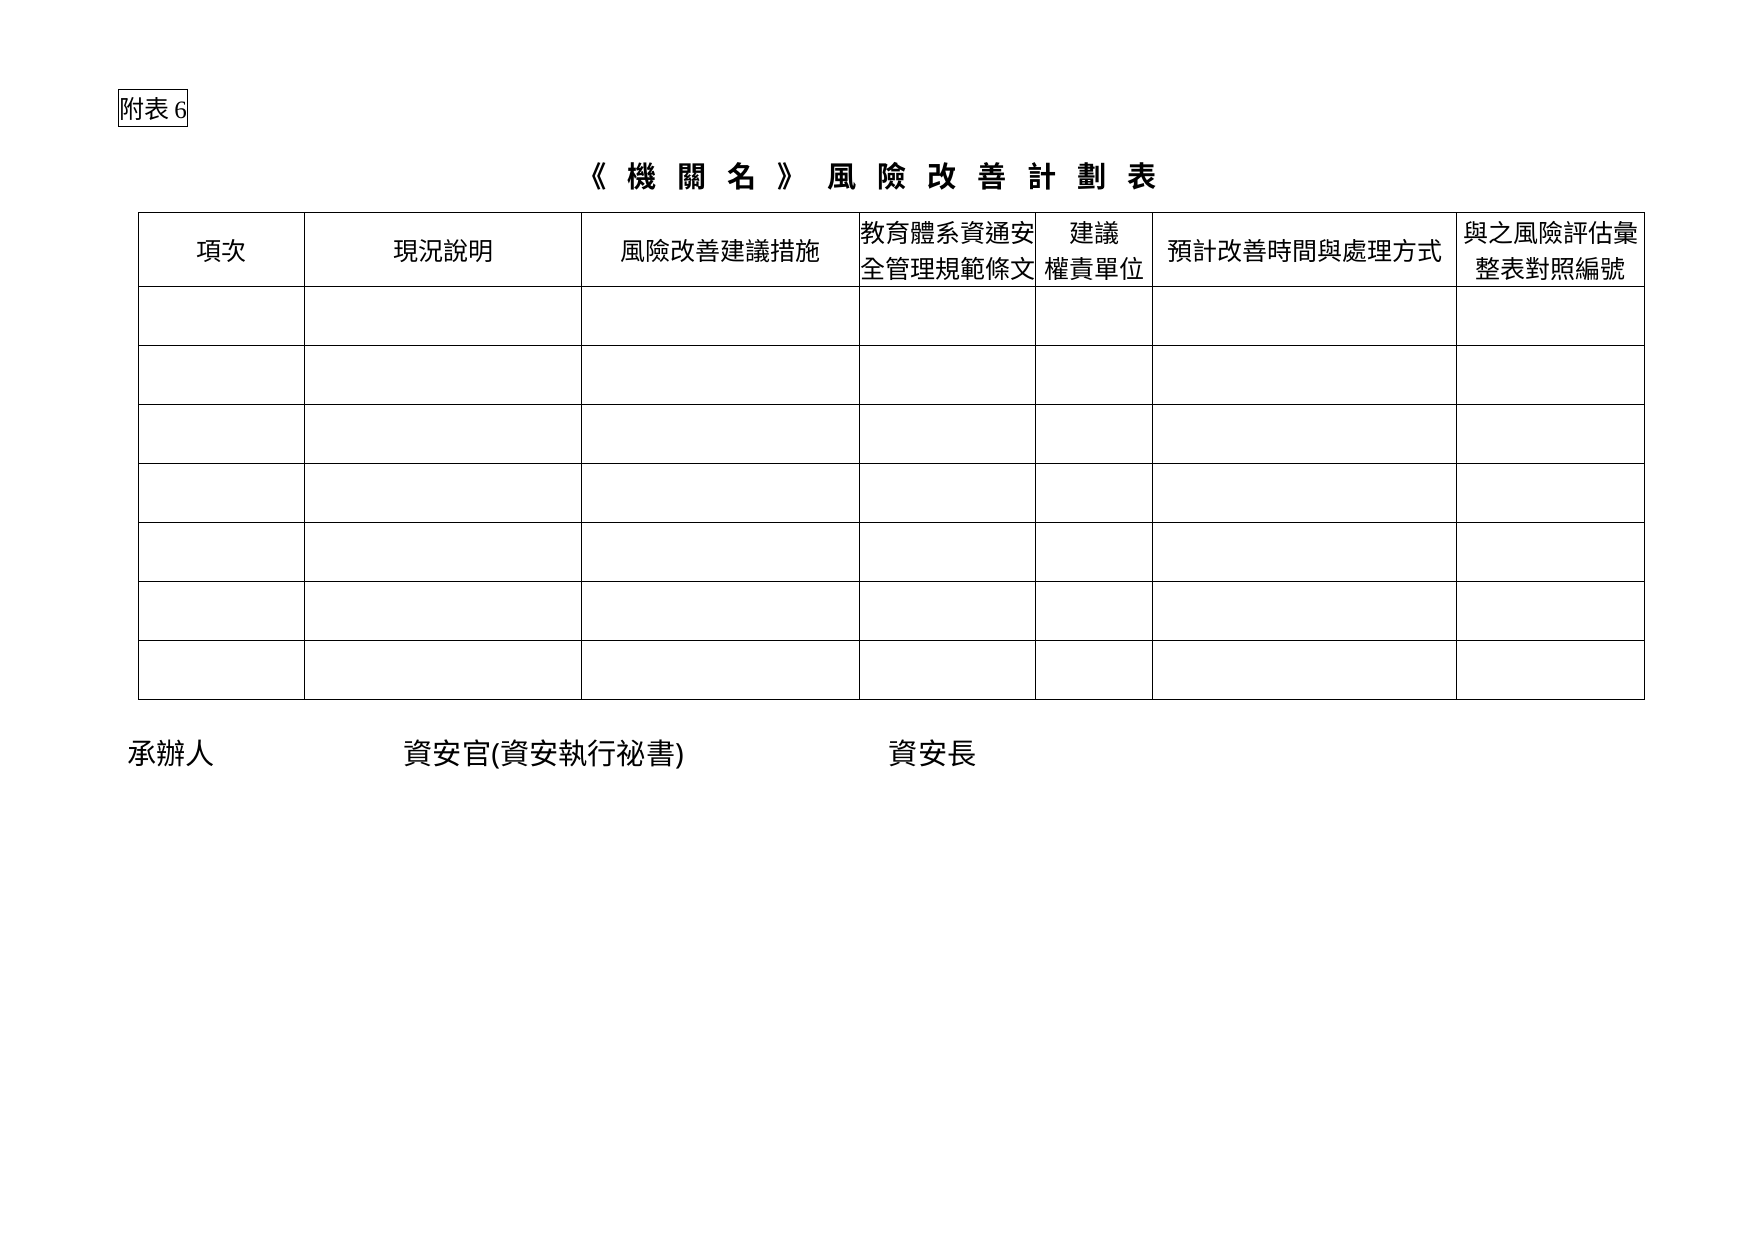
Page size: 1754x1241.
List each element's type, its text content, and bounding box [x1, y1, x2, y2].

table_cell [305, 464, 581, 522]
table_cell [1036, 287, 1152, 344]
table_cell [139, 464, 304, 522]
table_cell [1036, 346, 1152, 404]
table_cell [860, 346, 1035, 404]
table_header 建議 權責單位 [1036, 213, 1152, 286]
table_cell [1457, 287, 1644, 344]
table_cell [139, 523, 304, 581]
table_cell [1036, 641, 1152, 699]
table_cell [139, 405, 304, 463]
table_cell [1457, 346, 1644, 404]
table_cell [1153, 405, 1456, 463]
table_cell [582, 641, 859, 699]
table_cell [139, 346, 304, 404]
table_cell [582, 346, 859, 404]
table_cell [1153, 346, 1456, 404]
table_cell [1457, 464, 1644, 522]
table_cell [860, 523, 1035, 581]
table_cell [305, 405, 581, 463]
table_cell [1457, 582, 1644, 640]
table_cell [860, 287, 1035, 344]
table_cell [305, 523, 581, 581]
table_cell [1036, 405, 1152, 463]
table_cell [1153, 641, 1456, 699]
table_cell [1153, 582, 1456, 640]
table_cell [582, 464, 859, 522]
table_cell [860, 464, 1035, 522]
table_cell [1153, 523, 1456, 581]
table_cell [305, 582, 581, 640]
table_cell [1036, 582, 1152, 640]
table_cell [582, 523, 859, 581]
table_cell [582, 287, 859, 344]
table_cell [1036, 464, 1152, 522]
table_cell [139, 287, 304, 344]
text 《機關名》風險改善計劃表 [127, 137, 1627, 212]
table_cell [860, 405, 1035, 463]
table_header 現況說明 [305, 213, 581, 286]
table_cell [1457, 405, 1644, 463]
table_cell [860, 641, 1035, 699]
table_header 項次 [139, 213, 304, 286]
table_cell [305, 346, 581, 404]
table_header 預計改善時間與處理方式 [1153, 213, 1456, 286]
table_cell [860, 582, 1035, 640]
table_cell [582, 582, 859, 640]
table_header 與之風險評估彙整表對照編號 [1457, 213, 1644, 286]
table_cell [1036, 523, 1152, 581]
table_header 風險改善建議措施 [582, 213, 859, 286]
text 承辦人 資安官(資安執行祕書) 資安長 [127, 731, 1627, 773]
table_cell [1153, 464, 1456, 522]
table_cell [1457, 523, 1644, 581]
table_cell [582, 405, 859, 463]
table_cell [1457, 641, 1644, 699]
table_cell [139, 582, 304, 640]
table_header 教育體系資通安全管理規範條文 [860, 213, 1035, 286]
table_cell [305, 287, 581, 344]
table_cell [305, 641, 581, 699]
table_cell [1153, 287, 1456, 344]
table_cell [139, 641, 304, 699]
